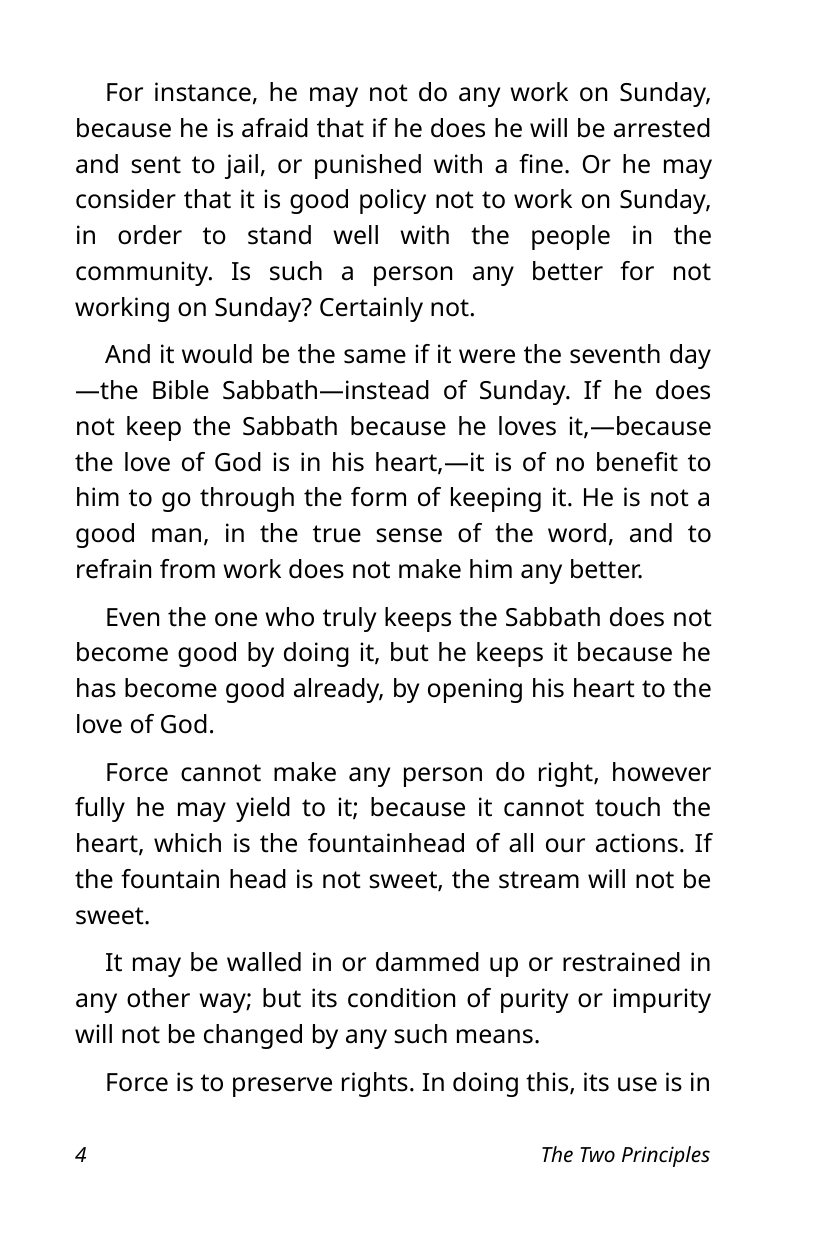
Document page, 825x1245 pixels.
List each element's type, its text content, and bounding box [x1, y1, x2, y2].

text It may be walled in or dammed up or restrained in any other way; but its condition of purity or impurity will not be changed by any such means. [75, 945, 712, 1051]
text Even the one who truly keeps the Sabbath does not become good by doing it, but he keeps it because he has become good already, by opening his heart to the love of God. [75, 599, 712, 741]
text Force cannot make any person do right, however fully he may yield to it; because it cannot touch the heart, which is the fountainhead of all our actions. If the fountain head is not sweet, the stream will not be sweet. [75, 754, 712, 931]
text And it would be the same if it were the seventh day—the Bible Sabbath—instead of Sunday. If he does not keep the Sabbath because he loves it,—because the love of God is in his heart,—it is of no benefit to him to go through the form of keeping it. He is not a good man, in the true sense of the word, and to refrain from work does not make him any better. [75, 337, 712, 586]
text For instance, he may not do any work on Sunday, because he is afraid that if he does he will be arrested and sent to jail, or punished with a fine. Or he may consider that it is good policy not to work on Sunday, in order to stand well with the people in the community. Is such a person any better for not working on Sunday? Certainly not. [75, 75, 712, 323]
text Force is to preserve rights. In doing this, its use is in [75, 1064, 712, 1098]
